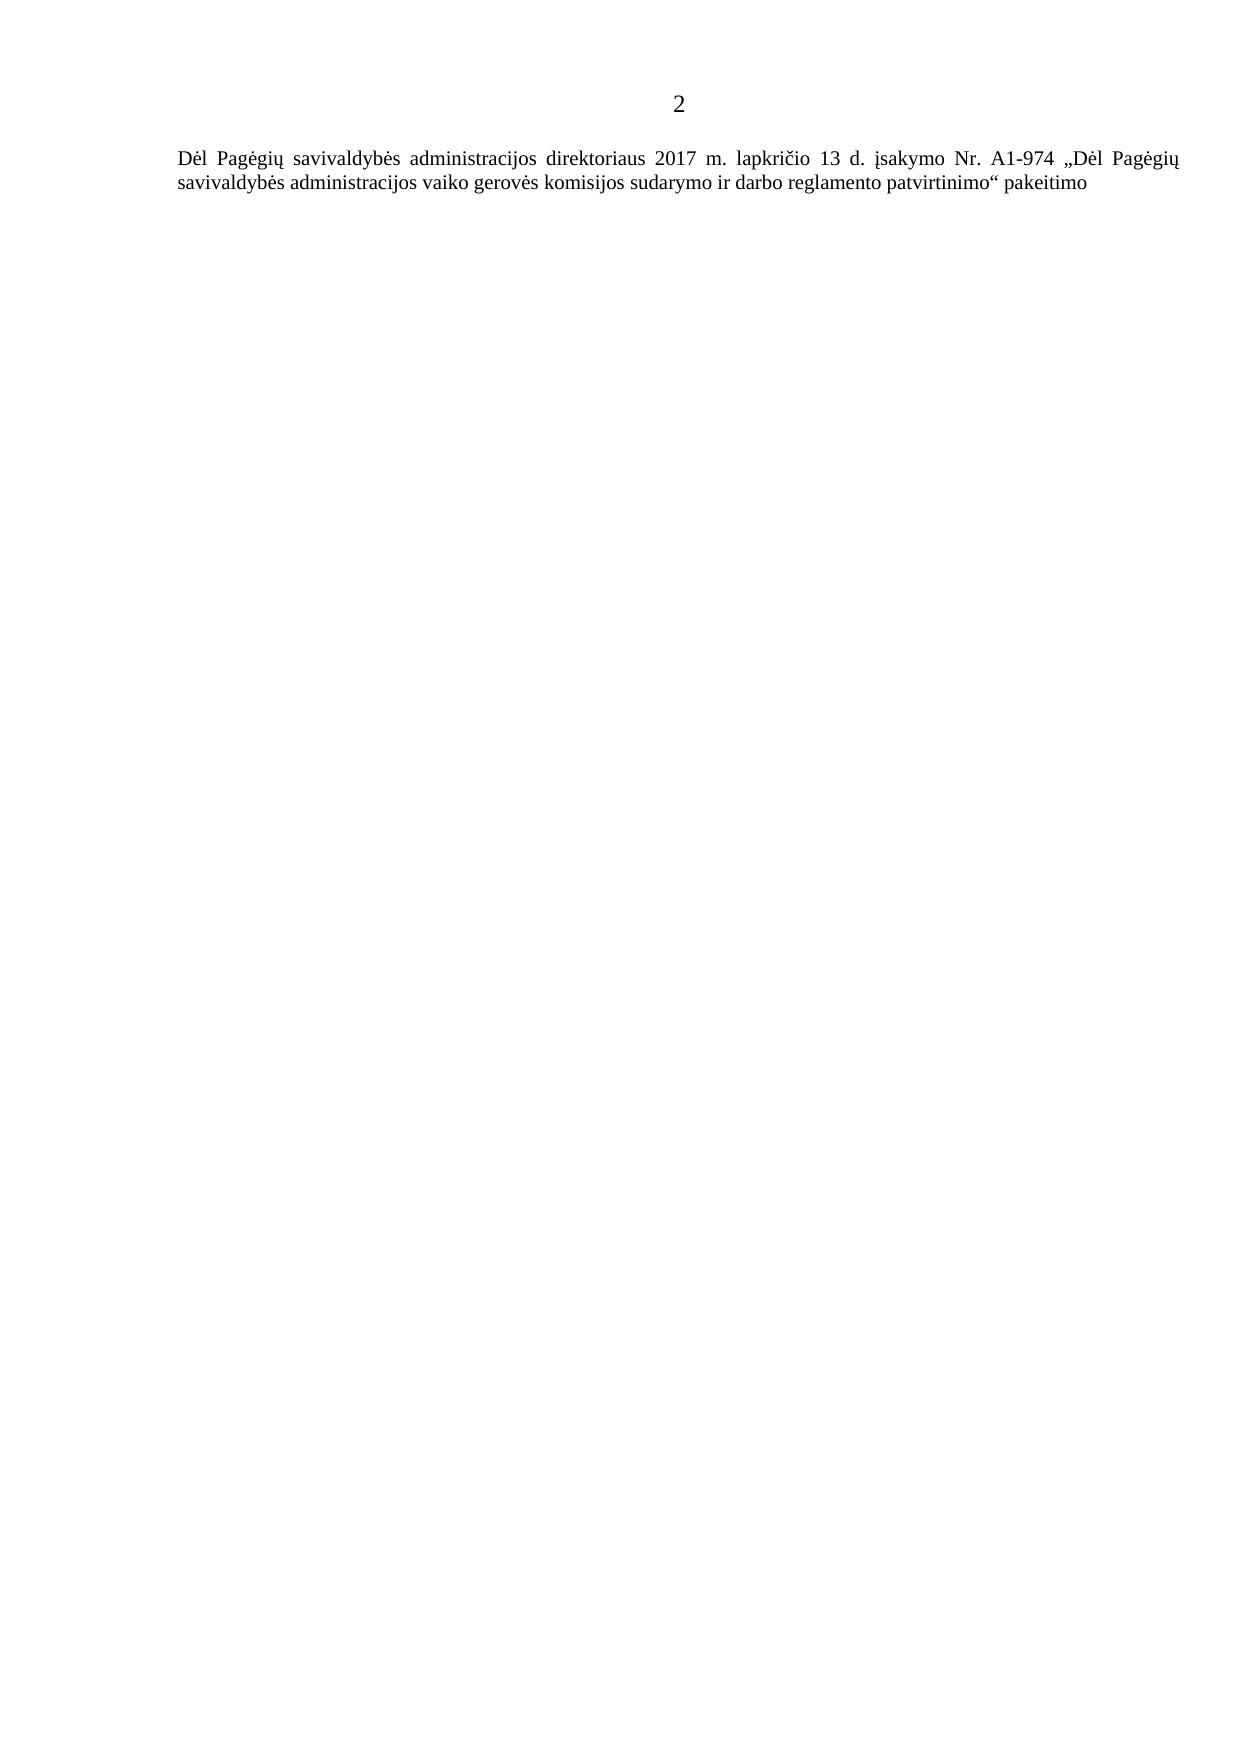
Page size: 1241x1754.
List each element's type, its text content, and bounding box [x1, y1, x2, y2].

text Dėl Pagėgių savivaldybės administracijos direktoriaus 2017 m. lapkričio 13 d. įsakymo Nr. A1-974 „Dėl Pagėgių savivaldybės administracijos vaiko gerovės komisijos sudarymo ir darbo reglamento patvirtinimo“ pakeitimo [177, 146, 1181, 194]
